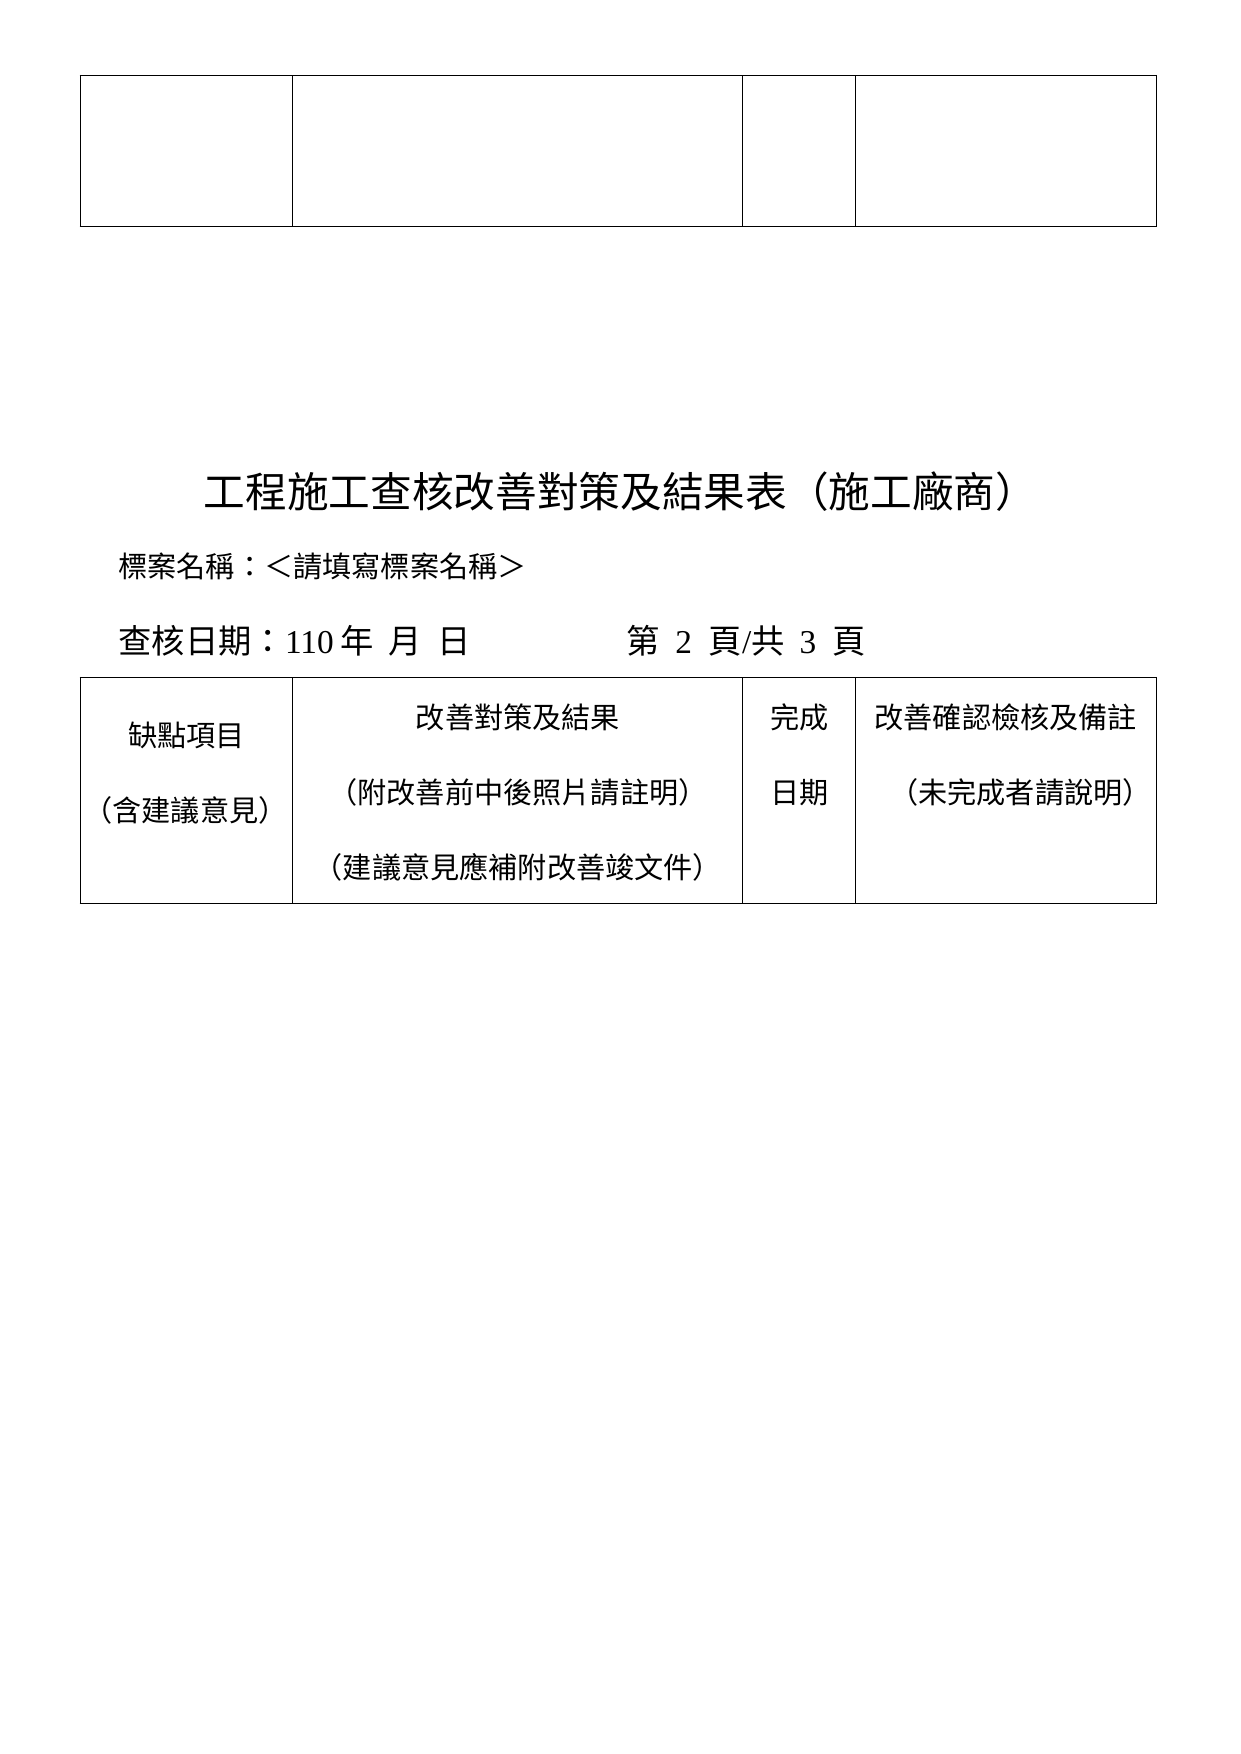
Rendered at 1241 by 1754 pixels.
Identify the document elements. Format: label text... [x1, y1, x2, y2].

table_header 改善對策及結果 （附改善前中後照片請註明） （建議意見應補附改善竣文件） [293, 678, 742, 903]
table_cell [743, 76, 855, 226]
table_header 完成 日期 [743, 678, 855, 903]
table_cell [293, 76, 742, 226]
text 查核日期：110年 月 日 第 2 頁/共 3 頁 [118, 602, 1122, 677]
table_cell [81, 76, 292, 226]
table_header 改善確認檢核及備註 （未完成者請說明） 全 [856, 678, 1156, 903]
text 標案名稱：＜請填寫標案名稱＞ [118, 527, 1122, 602]
table_header 缺點項目 （含建議意見） [81, 678, 292, 903]
table_cell [856, 76, 1156, 226]
text 工程施工查核改善對策及結果表（施工廠商） [118, 452, 1122, 527]
